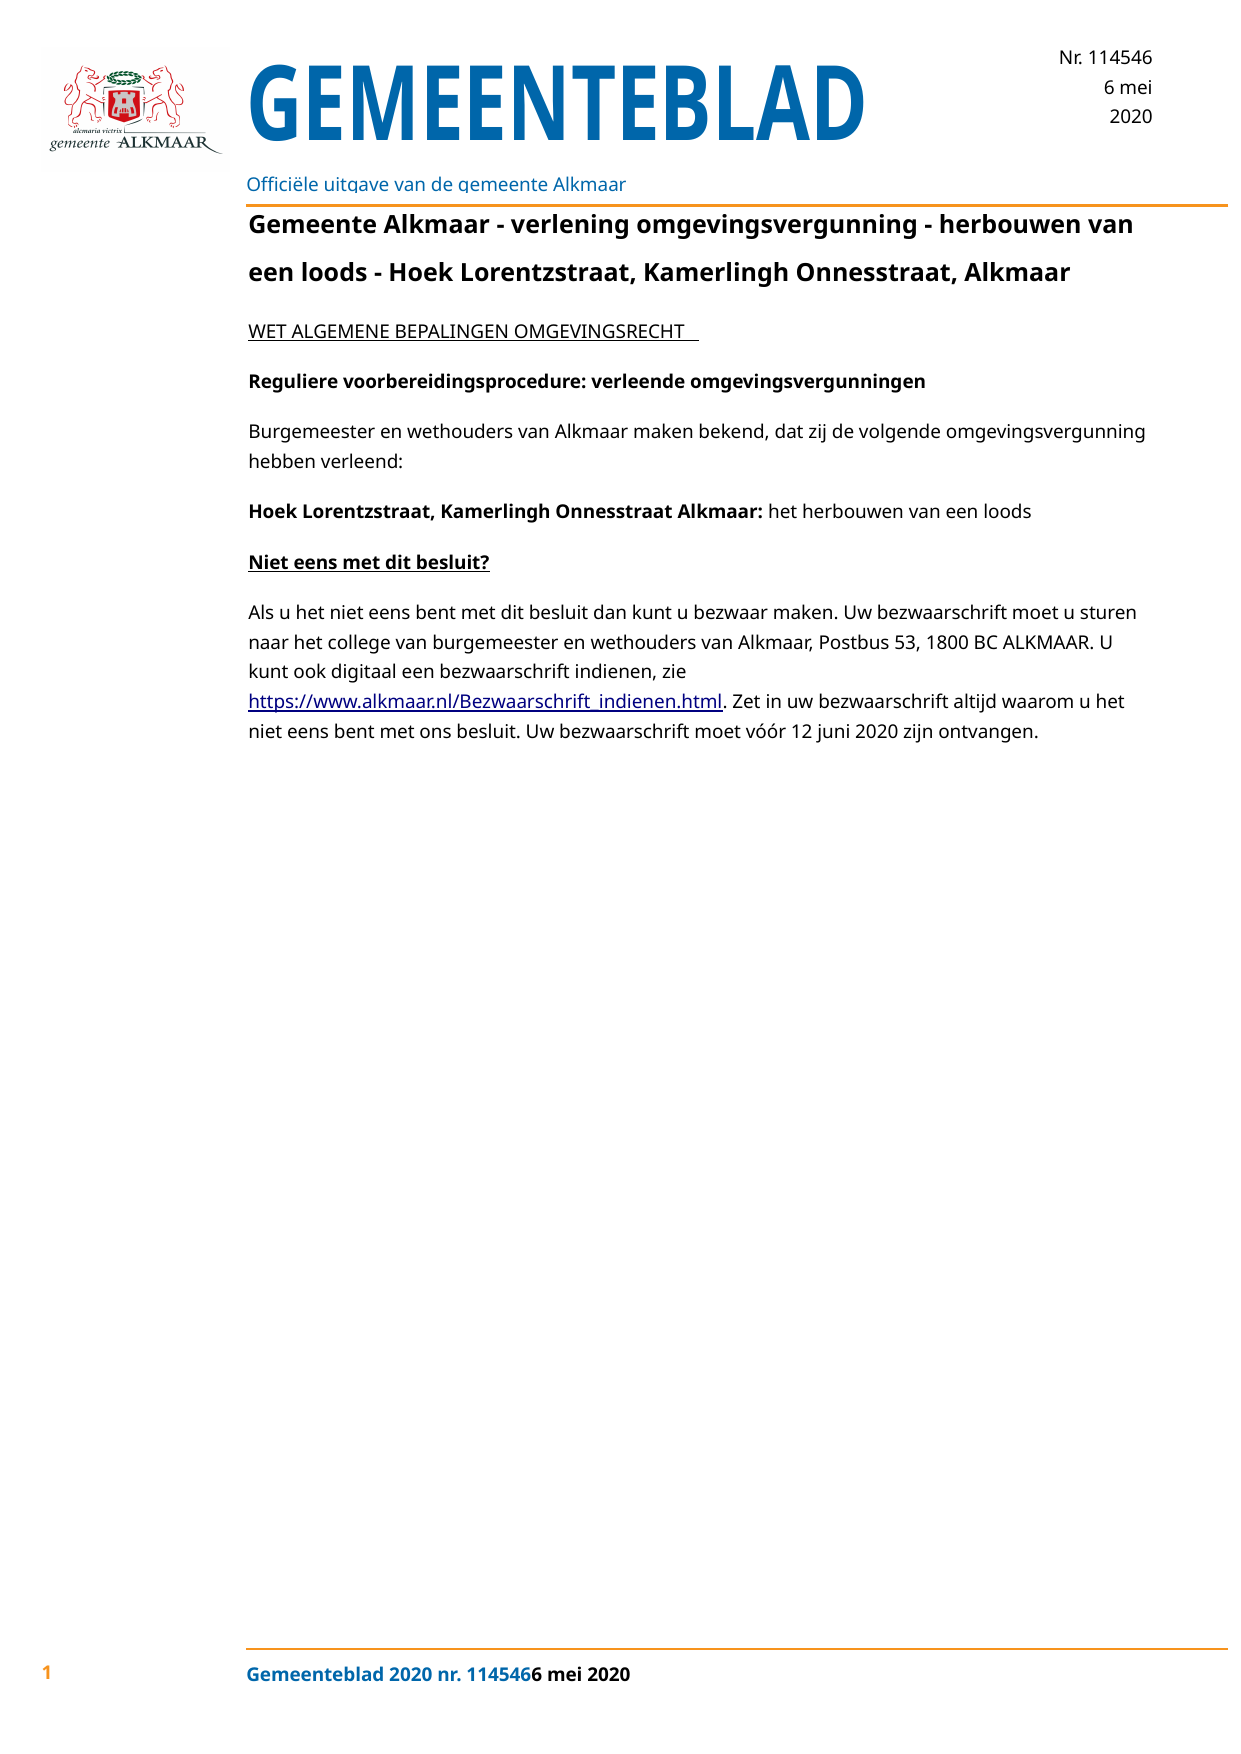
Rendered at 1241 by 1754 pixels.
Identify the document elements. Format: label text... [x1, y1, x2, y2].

text Hoek Lorentzstraat, Kamerlingh Onnesstraat Alkmaar: het herbouwen van een loods [248, 499, 1152, 524]
text Burgemeester en wethouders van Alkmaar maken bekend, dat zij de volgende omgevingsvergunning hebben verleend: [248, 419, 1152, 474]
text WET ALGEMENE BEPALINGEN OMGEVINGSRECHT [248, 318, 1152, 344]
text Als u het niet eens bent met dit besluit dan kunt u bezwaar maken. Uw bezwaarschrift moet u sturen naar het college van burgemeester en wethouders van Alkmaar, Postbus 53, 1800 BC ALKMAAR. U kunt ook digitaal een bezwaarschrift indienen, zie https://www.alkmaar.nl/Bezwaarschrift_indienen.html. Zet in uw bezwaarschrift altijd waarom u het niet eens bent met ons besluit. Uw bezwaarschrift moet vóór 12 juni 2020 zijn ontvangen. [248, 599, 1152, 744]
text Niet eens met dit besluit? [248, 549, 1152, 575]
text Gemeente Alkmaar - verlening omgevingsvergunning - herbouwen van een loods - Hoek Lorentzstraat, Kamerlingh Onnesstraat, Alkmaar [248, 207, 1152, 288]
picture [41, 47, 231, 172]
text Reguliere voorbereidingsprocedure: verleende omgevingsvergunningen [248, 368, 1152, 394]
